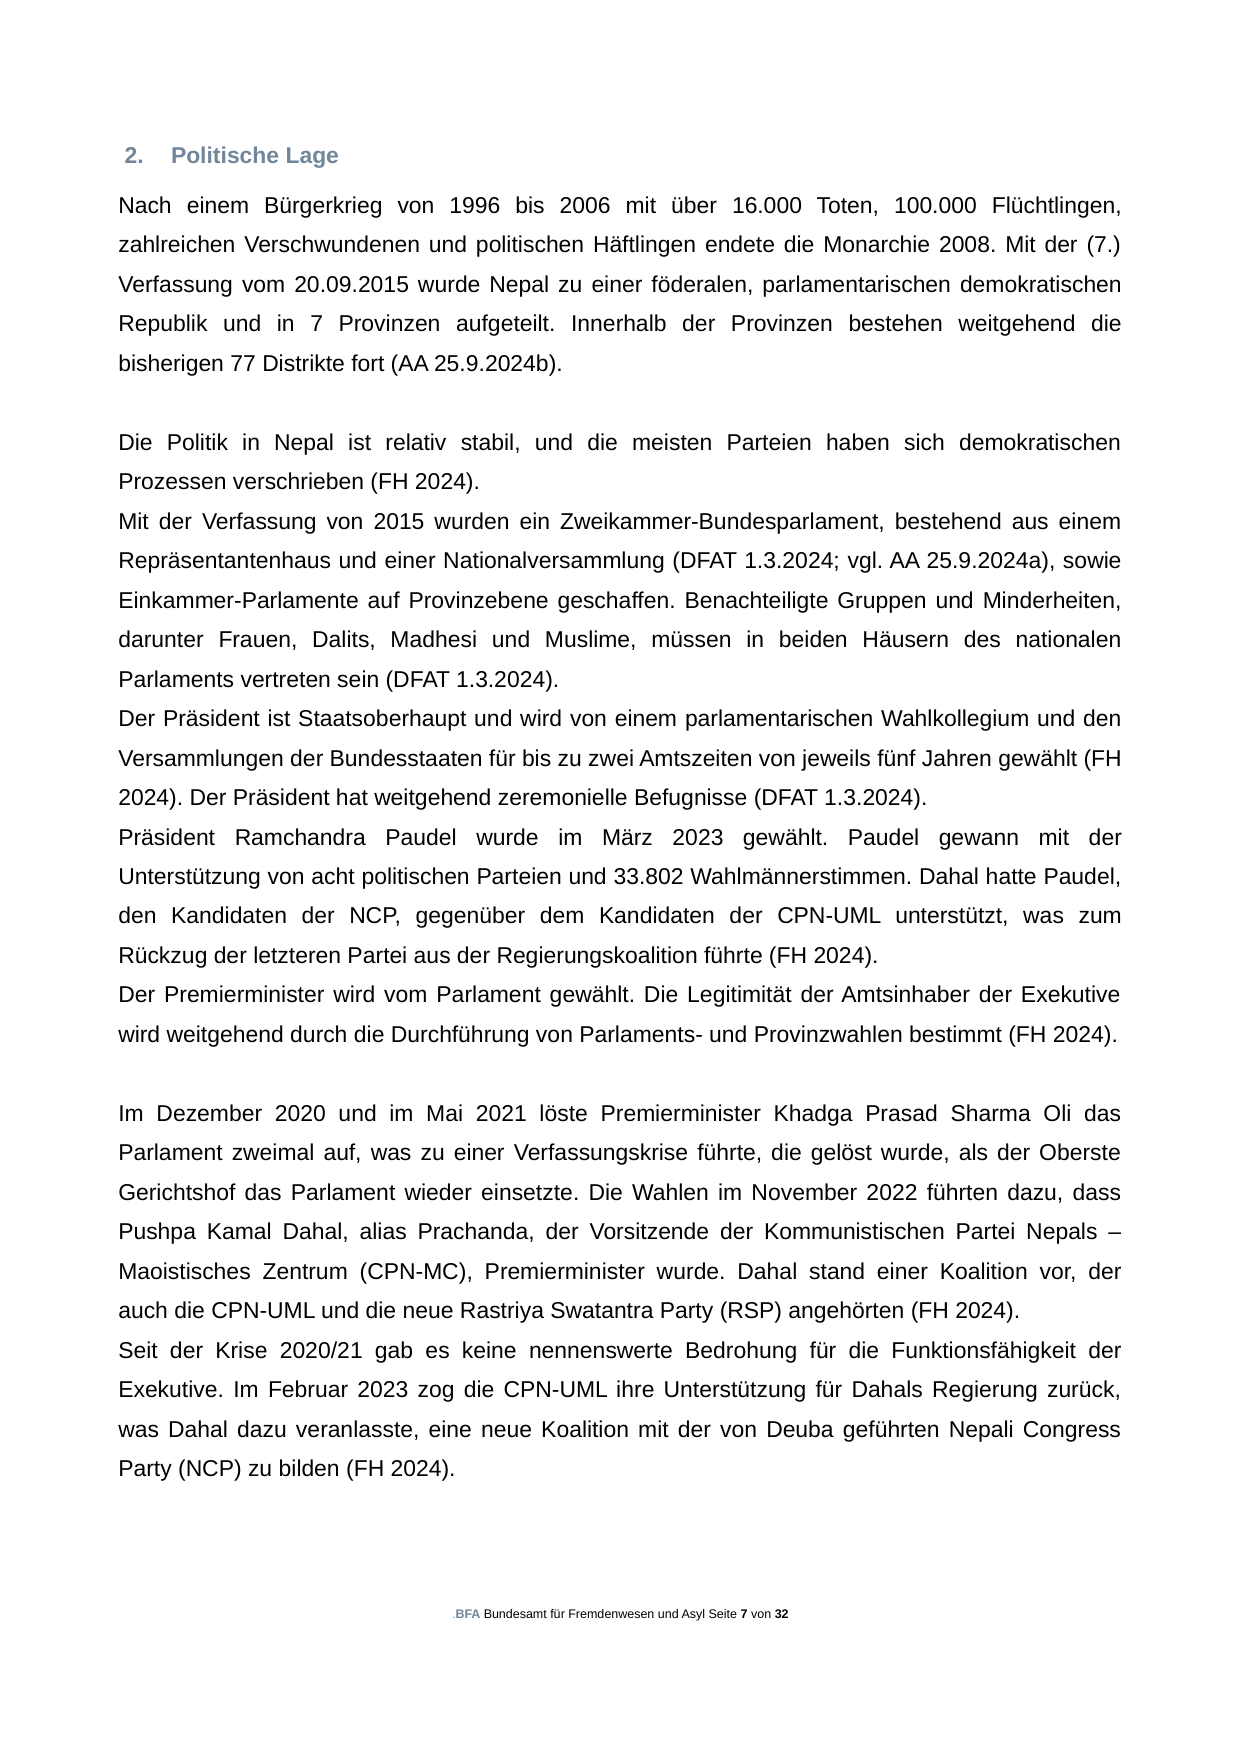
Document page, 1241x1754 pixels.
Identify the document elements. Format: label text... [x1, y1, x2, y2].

text Präsident Ramchandra Paudel wurde im März 2023 gewählt. Paudel gewann mit der Unterstützung von acht politischen Parteien und 33.802 Wahlmännerstimmen. Dahal hatte Paudel, den Kandidaten der NCP, gegenüber dem Kandidaten der CPN-UML unterstützt, was zum Rückzug der letzteren Partei aus der Regierungskoalition führte (FH 2024). [118, 823, 1122, 968]
text Der Präsident ist Staatsoberhaupt und wird von einem parlamentarischen Wahlkollegium und den Versammlungen der Bundesstaaten für bis zu zwei Amtszeiten von jeweils fünf Jahren gewählt (FH 2024). Der Präsident hat weitgehend zeremonielle Befugnisse (DFAT 1.3.2024). [118, 705, 1122, 810]
subtitle Politische Lage [118, 142, 1112, 168]
text Die Politik in Nepal ist relativ stabil, und die meisten Parteien haben sich demokratischen Prozessen verschrieben (FH 2024). [118, 429, 1122, 494]
text Nach einem Bürgerkrieg von 1996 bis 2006 mit über 16.000 Toten, 100.000 Flüchtlingen, zahlreichen Verschwundenen und politischen Häftlingen endete die Monarchie 2008. Mit der (7.) Verfassung vom 20.09.2015 wurde Nepal zu einer föderalen, parlamentarischen demokratischen Republik und in 7 Provinzen aufgeteilt. Innerhalb der Provinzen bestehen weitgehend die bisherigen 77 Distrikte fort (AA 25.9.2024b). [118, 192, 1122, 376]
text Mit der Verfassung von 2015 wurden ein Zweikammer-Bundesparlament, bestehend aus einem Repräsentantenhaus und einer Nationalversammlung (DFAT 1.3.2024; vgl. AA 25.9.2024a), sowie Einkammer-Parlamente auf Provinzebene geschaffen. Benachteiligte Gruppen und Minderheiten, darunter Frauen, Dalits, Madhesi und Muslime, müssen in beiden Häusern des nationalen Parlaments vertreten sein (DFAT 1.3.2024). [118, 508, 1122, 692]
text Im Dezember 2020 und im Mai 2021 löste Premierminister Khadga Prasad Sharma Oli das Parlament zweimal auf, was zu einer Verfassungskrise führte, die gelöst wurde, als der Oberste Gerichtshof das Parlament wieder einsetzte. Die Wahlen im November 2022 führten dazu, dass Pushpa Kamal Dahal, alias Prachanda, der Vorsitzende der Kommunistischen Partei Nepals – Maoistisches Zentrum (CPN-MC), Premierminister wurde. Dahal stand einer Koalition vor, der auch die CPN-UML und die neue Rastriya Swatantra Party (RSP) angehörten (FH 2024). [118, 1100, 1122, 1323]
text Seit der Krise 2020/21 gab es keine nennenswerte Bedrohung für die Funktionsfähigkeit der Exekutive. Im Februar 2023 zog die CPN-UML ihre Unterstützung für Dahals Regierung zurück, was Dahal dazu veranlasste, eine neue Koalition mit der von Deuba geführten Nepali Congress Party (NCP) zu bilden (FH 2024). [118, 1337, 1122, 1481]
text Der Premierminister wird vom Parlament gewählt. Die Legitimität der Amtsinhaber der Exekutive wird weitgehend durch die Durchführung von Parlaments- und Provinzwahlen bestimmt (FH 2024). [118, 981, 1122, 1047]
